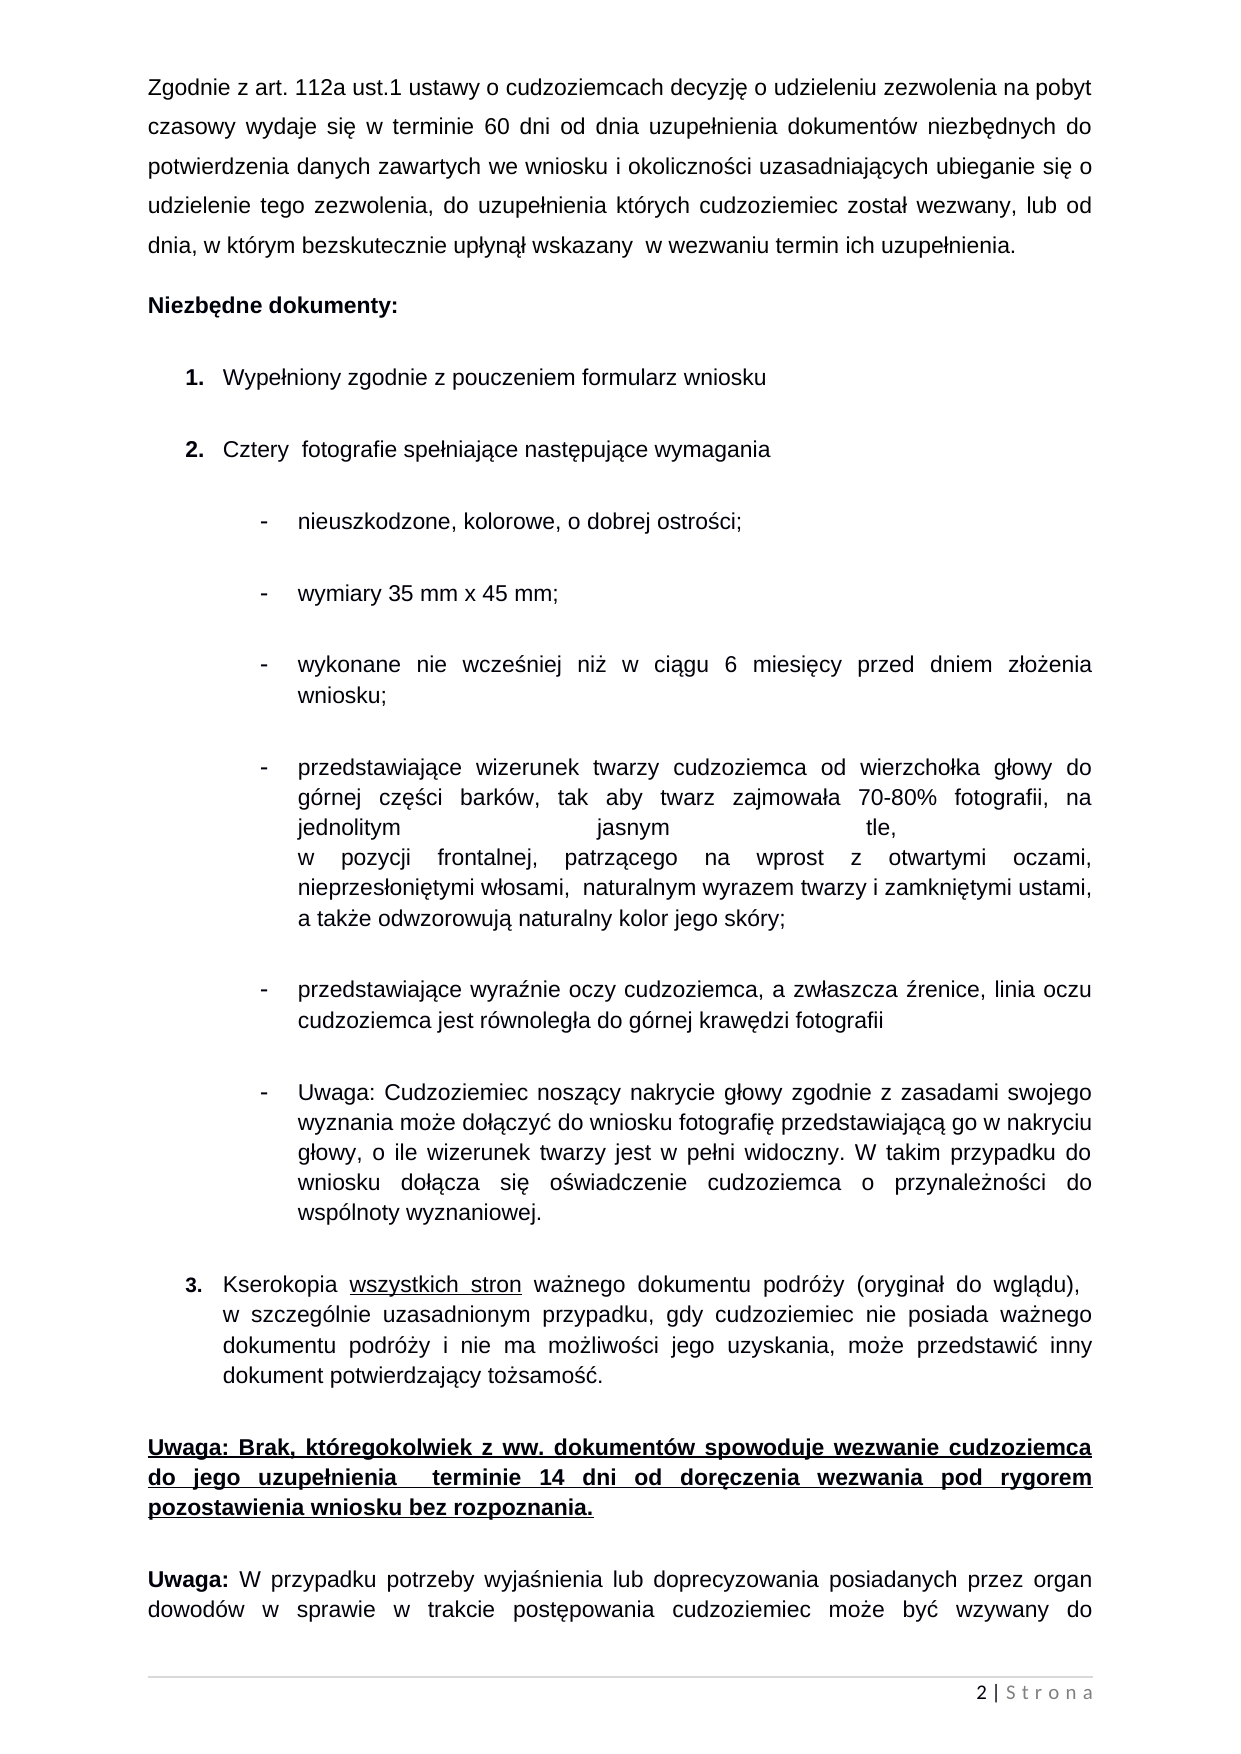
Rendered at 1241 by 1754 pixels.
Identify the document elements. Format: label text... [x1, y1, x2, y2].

list przedstawiające wizerunek twarzy cudzoziemca od wierzchołka głowy do górnej części barków, tak aby twarz zajmowała 70-80% fotografii, na jednolitym jasnym tle, w pozycji frontalnej, patrzącego na wprost z otwartymi oczami, nieprzesłoniętymi włosami, naturalnym wyrazem twarzy i zamkniętymi ustami, a także odwzorowują naturalny kolor jego skóry; [260, 753, 1093, 931]
list wymiary 35 mm x 45 mm; [260, 579, 1093, 606]
text Zgodnie z art. 112a ust.1 ustawy o cudzoziemcach decyzję o udzieleniu zezwolenia na pobyt czasowy wydaje się w terminie 60 dni od dnia uzupełnienia dokumentów niezbędnych do potwierdzenia danych zawartych we wniosku i okoliczności uzasadniających ubieganie się o udzielenie tego zezwolenia, do uzupełnienia których cudzoziemiec został wezwany, lub od dnia, w którym bezskutecznie upłynął wskazany w wezwaniu termin ich uzupełnienia. [148, 74, 1093, 258]
list Cztery fotografie spełniające następujące wymagania [185, 436, 1093, 462]
text Niezbędne dokumenty: [148, 292, 1093, 318]
text Uwaga: W przypadku potrzeby wyjaśnienia lub doprecyzowania posiadanych przez organ dowodów w sprawie w trakcie postępowania cudzoziemiec może być wzywany do [148, 1566, 1093, 1622]
list Uwaga: Cudzoziemiec noszący nakrycie głowy zgodnie z zasadami swojego wyznania może dołączyć do wniosku fotografię przedstawiającą go w nakryciu głowy, o ile wizerunek twarzy jest w pełni widoczny. W takim przypadku do wniosku dołącza się oświadczenie cudzoziemca o przynależności do wspólnoty wyznaniowej. [260, 1078, 1093, 1226]
text pozostawienia wniosku bez rozpoznania. [148, 1488, 1093, 1520]
list przedstawiające wyraźnie oczy cudzoziemca, a zwłaszcza źrenice, linia oczu cudzoziemca jest równoległa do górnej krawędzi fotografii [260, 976, 1093, 1033]
list wykonane nie wcześniej niż w ciągu 6 miesięcy przed dniem złożenia wniosku; [260, 651, 1093, 708]
text Uwaga: Brak, któregokolwiek z ww. dokumentów spowoduje wezwanie cudzoziemca do jego uzupełnienia terminie 14 dni od doręczenia wezwania pod rygorem [148, 1434, 1093, 1487]
list Wypełniony zgodnie z pouczeniem formularz wniosku [185, 364, 1093, 390]
list Kserokopia wszystkich stron ważnego dokumentu podróży (oryginał do wglądu), w szczególnie uzasadnionym przypadku, gdy cudzoziemiec nie posiada ważnego dokumentu podróży i nie ma możliwości jego uzyskania, może przedstawić inny dokument potwierdzający tożsamość. [185, 1271, 1093, 1388]
list nieuszkodzone, kolorowe, o dobrej ostrości; [260, 508, 1093, 534]
